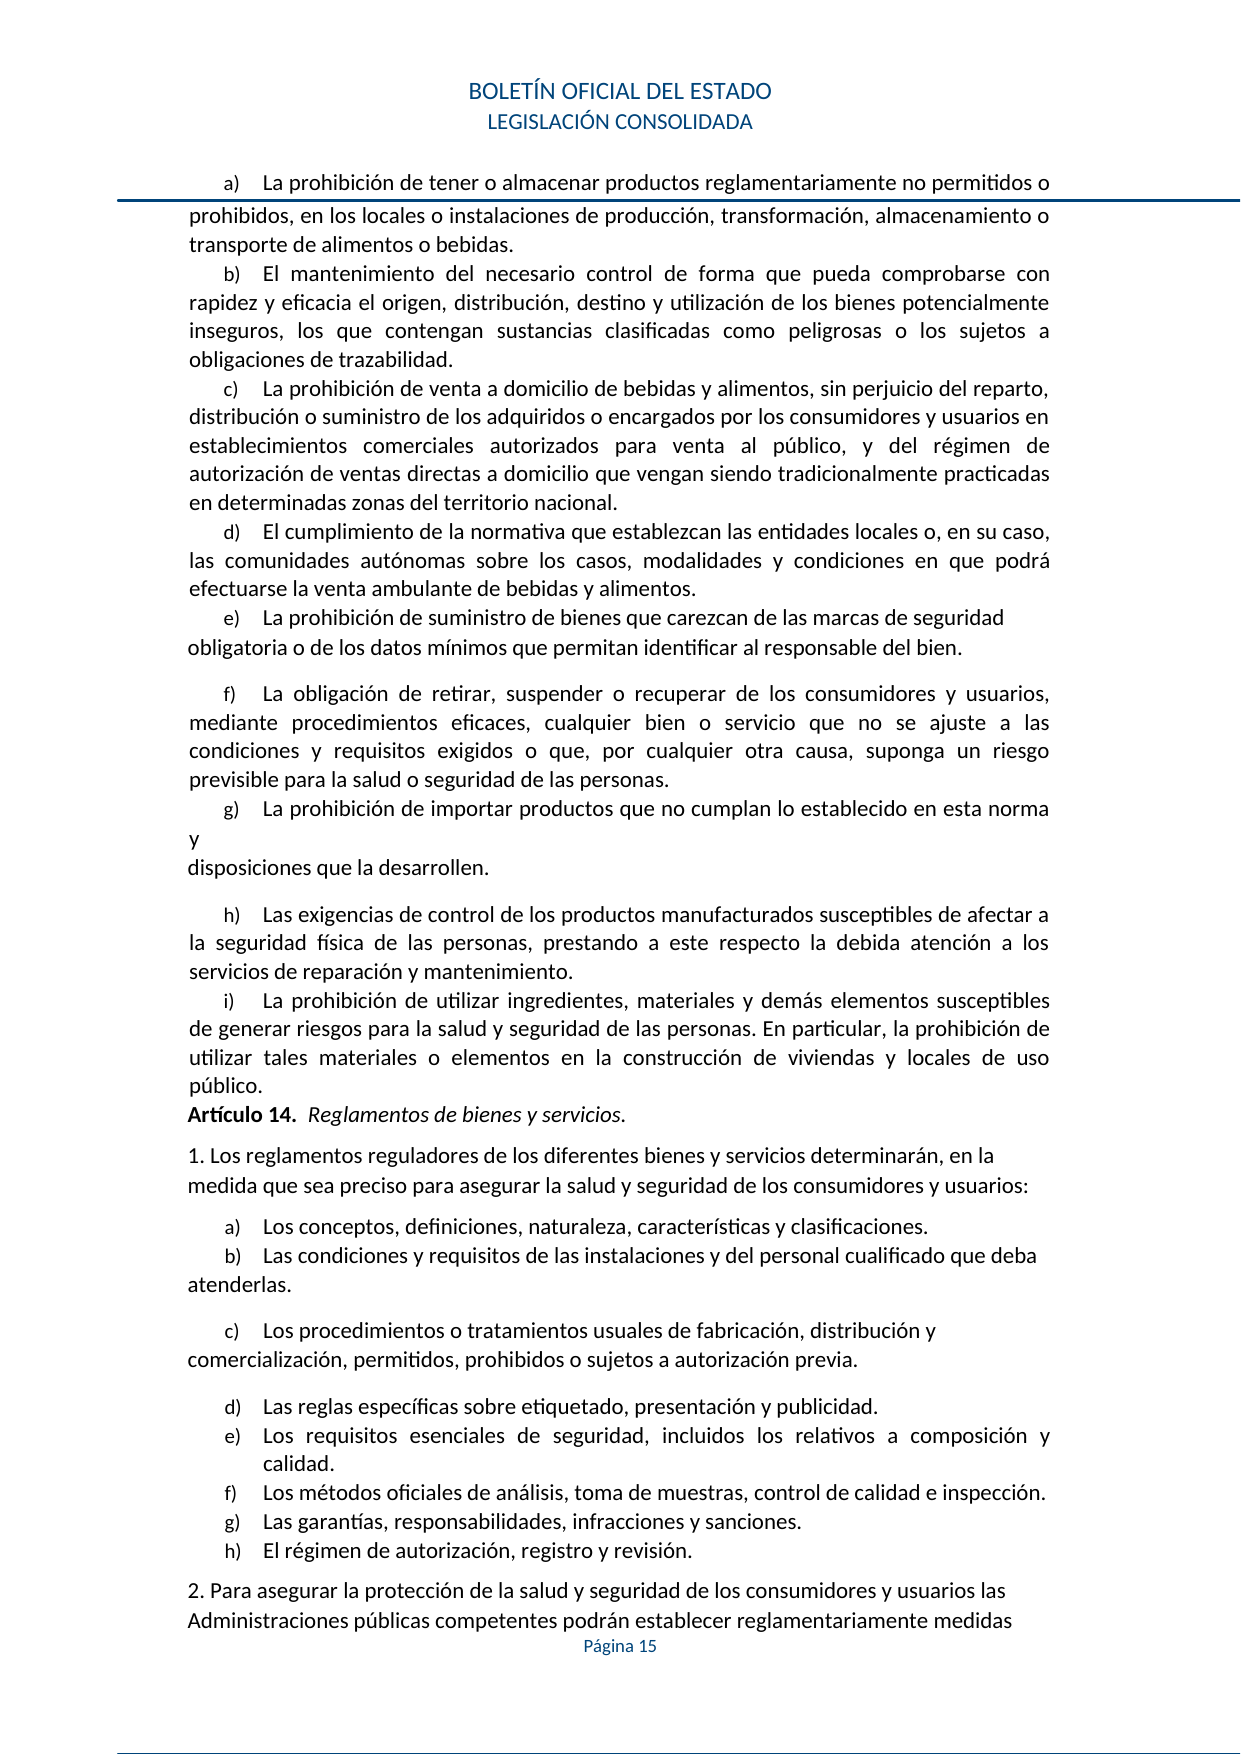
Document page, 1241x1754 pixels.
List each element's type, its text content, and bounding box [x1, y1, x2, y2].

text atenderlas. [187, 1270, 1051, 1298]
text disposiciones que la desarrollen. [187, 853, 1051, 881]
text obligatoria o de los datos mínimos que permitan identificar al responsable del bien. [187, 633, 1051, 661]
list La prohibición de tener o almacenar productos reglamentariamente no permitidos o prohibidos, en los locales o instalaciones de producción, transformación, almacenamiento o transporte de alimentos o bebidas. [189, 202, 1051, 258]
text Artículo 14. Reglamentos de bienes y servicios. [187, 1101, 1051, 1129]
list La prohibición de importar productos que no cumplan lo establecido en esta norma y [189, 794, 1051, 852]
text 1. Los reglamentos reguladores de los diferentes bienes y servicios determinarán, en la medida que sea preciso para asegurar la salud y seguridad de los consumidores y usuarios: [187, 1141, 1051, 1199]
text comercialización, permitidos, prohibidos o sujetos a autorización previa. [187, 1345, 1051, 1373]
list Los requisitos esenciales de seguridad, incluidos los relativos a composición y calidad. [224, 1421, 1051, 1477]
list La prohibición de suministro de bienes que carezcan de las marcas de seguridad [189, 603, 1051, 631]
list Los métodos oficiales de análisis, toma de muestras, control de calidad e inspección. [224, 1478, 1051, 1506]
list El cumplimiento de la normativa que establezcan las entidades locales o, en su caso, las comunidades autónomas sobre los casos, modalidades y condiciones en que podrá efectuarse la venta ambulante de bebidas y alimentos. [189, 517, 1051, 602]
list La prohibición de venta a domicilio de bebidas y alimentos, sin perjuicio del reparto, distribución o suministro de los adquiridos o encargados por los consumidores y usuarios en establecimientos comerciales autorizados para venta al público, y del régimen de autorización de ventas directas a domicilio que vengan siendo tradicionalmente practicadas en determinadas zonas del territorio nacional. [189, 374, 1051, 516]
list Los procedimientos o tratamientos usuales de fabricación, distribución y [224, 1316, 1051, 1344]
list Los conceptos, definiciones, naturaleza, características y clasificaciones. [224, 1212, 1051, 1240]
list Las exigencias de control de los productos manufacturados susceptibles de afectar a la seguridad física de las personas, prestando a este respecto la debida atención a los servicios de reparación y mantenimiento. [189, 900, 1051, 985]
list Las condiciones y requisitos de las instalaciones y del personal cualificado que deba [224, 1241, 1051, 1269]
list La prohibición de tener o almacenar productos reglamentariamente no permitidos o prohibidos, en los locales o instalaciones de producción, transformación, almacenamiento o transporte de alimentos o bebidas. [189, 168, 1051, 199]
text 2. Para asegurar la protección de la salud y seguridad de los consumidores y usuarios las Administraciones públicas competentes podrán establecer reglamentariamente medidas [187, 1576, 1051, 1634]
list El mantenimiento del necesario control de forma que pueda comprobarse con rapidez y eficacia el origen, distribución, destino y utilización de los bienes potencialmente inseguros, los que contengan sustancias clasificadas como peligrosas o los sujetos a obligaciones de trazabilidad. [189, 259, 1051, 373]
list Las reglas específicas sobre etiquetado, presentación y publicidad. [224, 1392, 1051, 1420]
list La obligación de retirar, suspender o recuperar de los consumidores y usuarios, mediante procedimientos eficaces, cualquier bien o servicio que no se ajuste a las condiciones y requisitos exigidos o que, por cualquier otra causa, suponga un riesgo previsible para la salud o seguridad de las personas. [189, 679, 1051, 793]
list La prohibición de utilizar ingredientes, materiales y demás elementos susceptibles de generar riesgos para la salud y seguridad de las personas. En particular, la prohibición de utilizar tales materiales o elementos en la construcción de viviendas y locales de uso público. [189, 986, 1051, 1099]
list El régimen de autorización, registro y revisión. [224, 1537, 1051, 1564]
list Las garantías, responsabilidades, infracciones y sanciones. [224, 1507, 1051, 1536]
